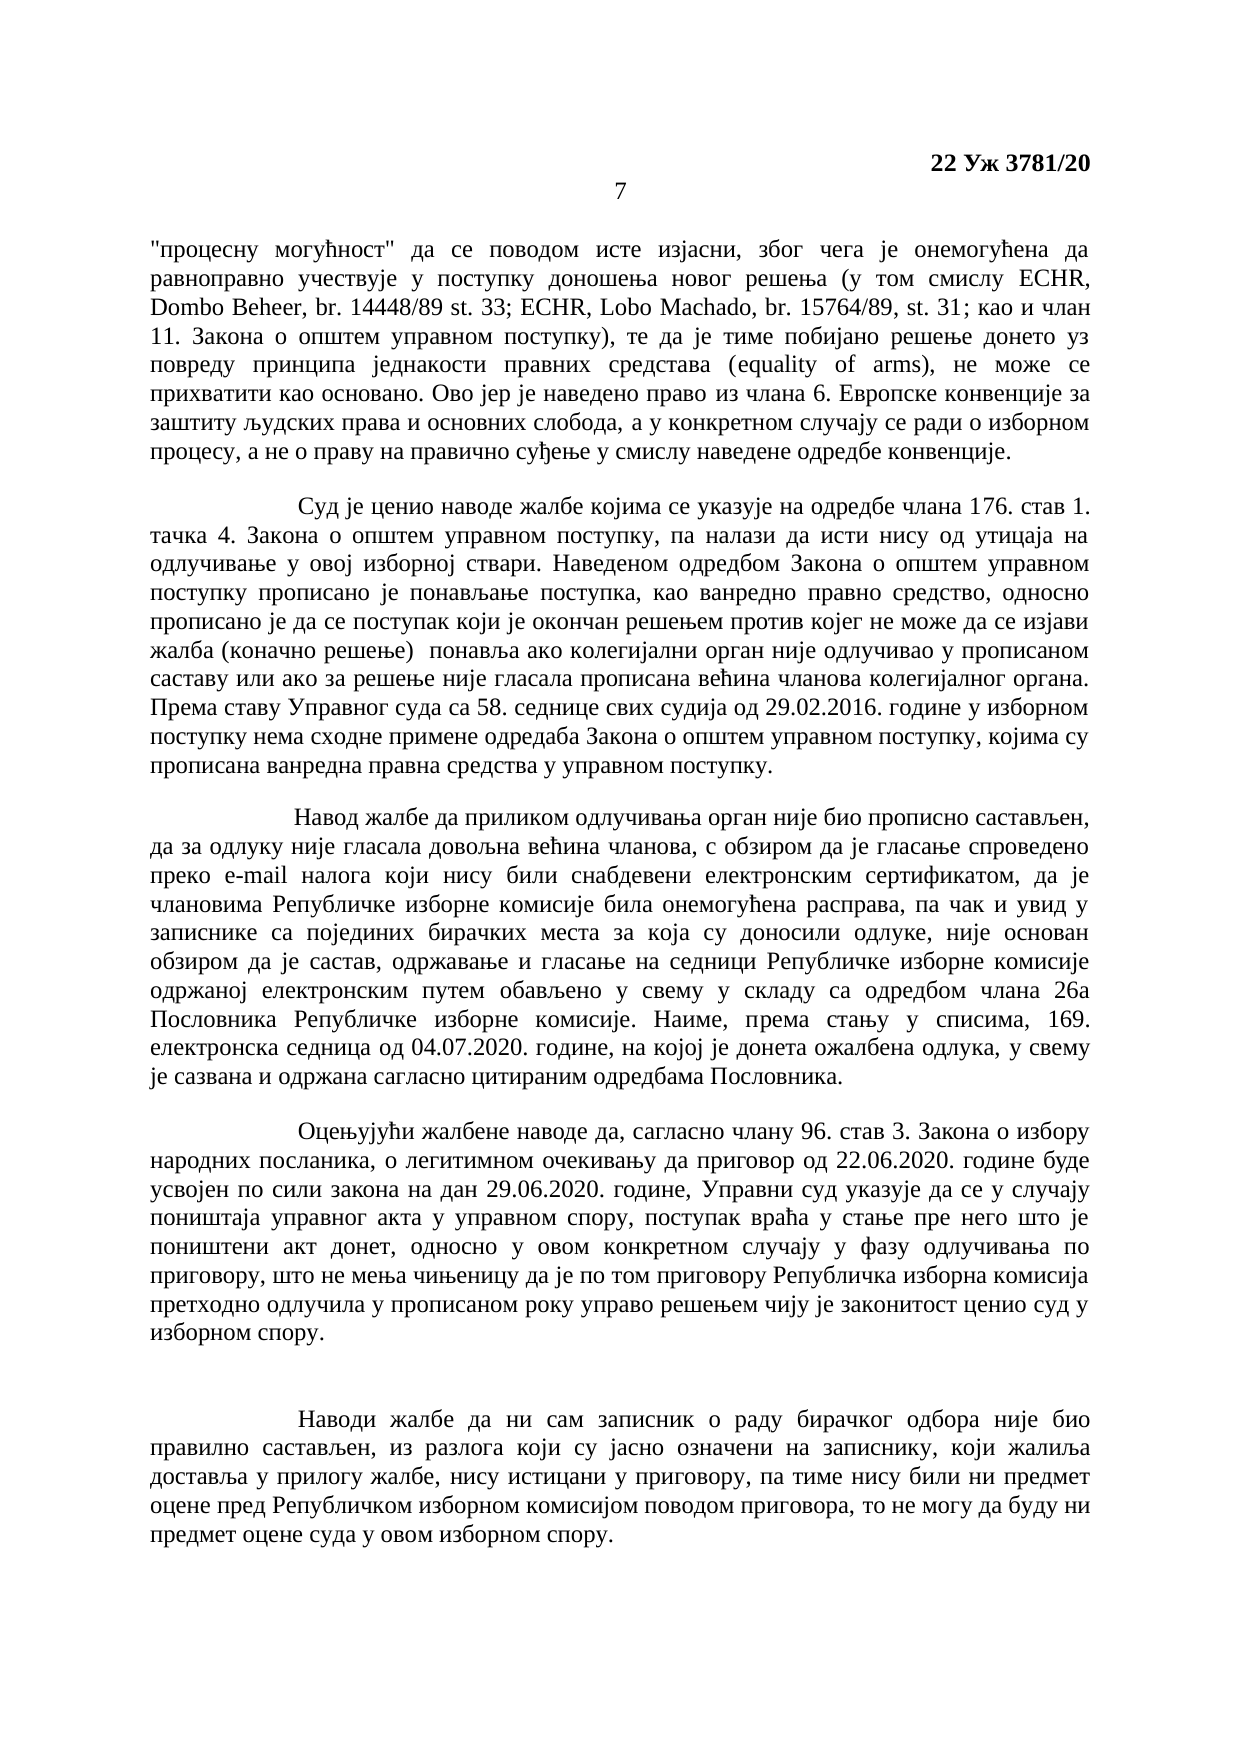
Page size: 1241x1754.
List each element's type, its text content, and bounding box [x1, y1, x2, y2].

text Наводи жалбе да ни сам записник о раду бирачког одбора није био правилно састављен, из разлога који су јасно означени на записнику, који жалиља доставља у прилогу жалбе, нису истицани у приговору, па тиме нису били ни предмет оцене пред Републичком изборном комисијом поводом приговора, то не могу да буду ни предмет оцене суда у овом изборном спору. [150, 1404, 1091, 1547]
text "процесну могућност" да се поводом исте изјасни, због чега је онемогућена да равноправно учествује у поступку доношења новог решења (у том смислу ECHR, Dombo Beheer, br. 14448/89 st. 33; ECHR, Lobo Machado, br. 15764/89, st. 31; као и члан 11. Закона о општем управном поступку), те да је тиме побијано решење донето уз повреду принципа једнакости правних средстава (equality of arms), не може се прихватити као основано. Ово јер је наведено право из члана 6. Европске конвенције за заштиту људских права и основних слобода, а у конкретном случају се ради о изборном процесу, а не о праву на правично суђење у смислу наведене одредбе конвенције. [150, 234, 1091, 464]
text Навод жалбе да приликом одлучивања орган није био прописно састављен, да за одлуку није гласала довољна већина чланова, с обзиром да је гласање спроведено преко e-mail налога који нису били снабдевени електронским сертификатом, да је члановима Републичке изборне комисије била онемогућена расправа, па чак и увид у записнике са појединих бирачких места за која су доносили одлуке, није основан обзиром да је састав, одржавање и гласање на седници Републичке изборне комисије одржаној електронским путем обављено у свему у складу са одредбом члана 26а Пословника Републичке изборне комисије. Наиме, према стању у списима, 169. електронска седница од 04.07.2020. године, на којој је донета ожалбена одлука, у свему је сазвана и одржана сагласно цитираним одредбама Пословника. [150, 802, 1091, 1090]
text Оцењујући жалбене наводе да, сагласно члану 96. став 3. Закона о избору народних посланика, о легитимном очекивању да приговор од 22.06.2020. године буде усвојен по сили закона на дан 29.06.2020. године, Управни суд указује да се у случају поништаја управног акта у управном спору, поступак враћа у стање пре него што је поништени акт донет, односно у овом конкретном случају у фазу одлучивања по приговору, што не мења чињеницу да је по том приговору Републичка изборна комисија претходно одлучила у прописаном року управо решењем чију је законитост ценио суд у изборном спору. [150, 1116, 1091, 1346]
text Суд је ценио наводе жалбе којима се указује на одредбе члана 176. став 1. тачка 4. Закона о општем управном поступку, па налази да исти нису од утицаја на одлучивање у овој изборној ствари. Наведеном одредбом Закона о општем управном поступку прописано је понављање поступка, као ванредно правно средство, односно прописано је да се поступак који је окончан решењем против којег не може да се изјави жалба (коначно решење) понавља ако колегијални орган није одлучивао у прописаном саставу или ако за решење није гласала прописана већина чланова колегијалног органа. Према ставу Управног суда са 58. седнице свих судија од 29.02.2016. године у изборном поступку нема сходне примене одредаба Закона о општем управном поступку, којима су прописана ванредна правна средства у управном поступку. [150, 491, 1091, 778]
